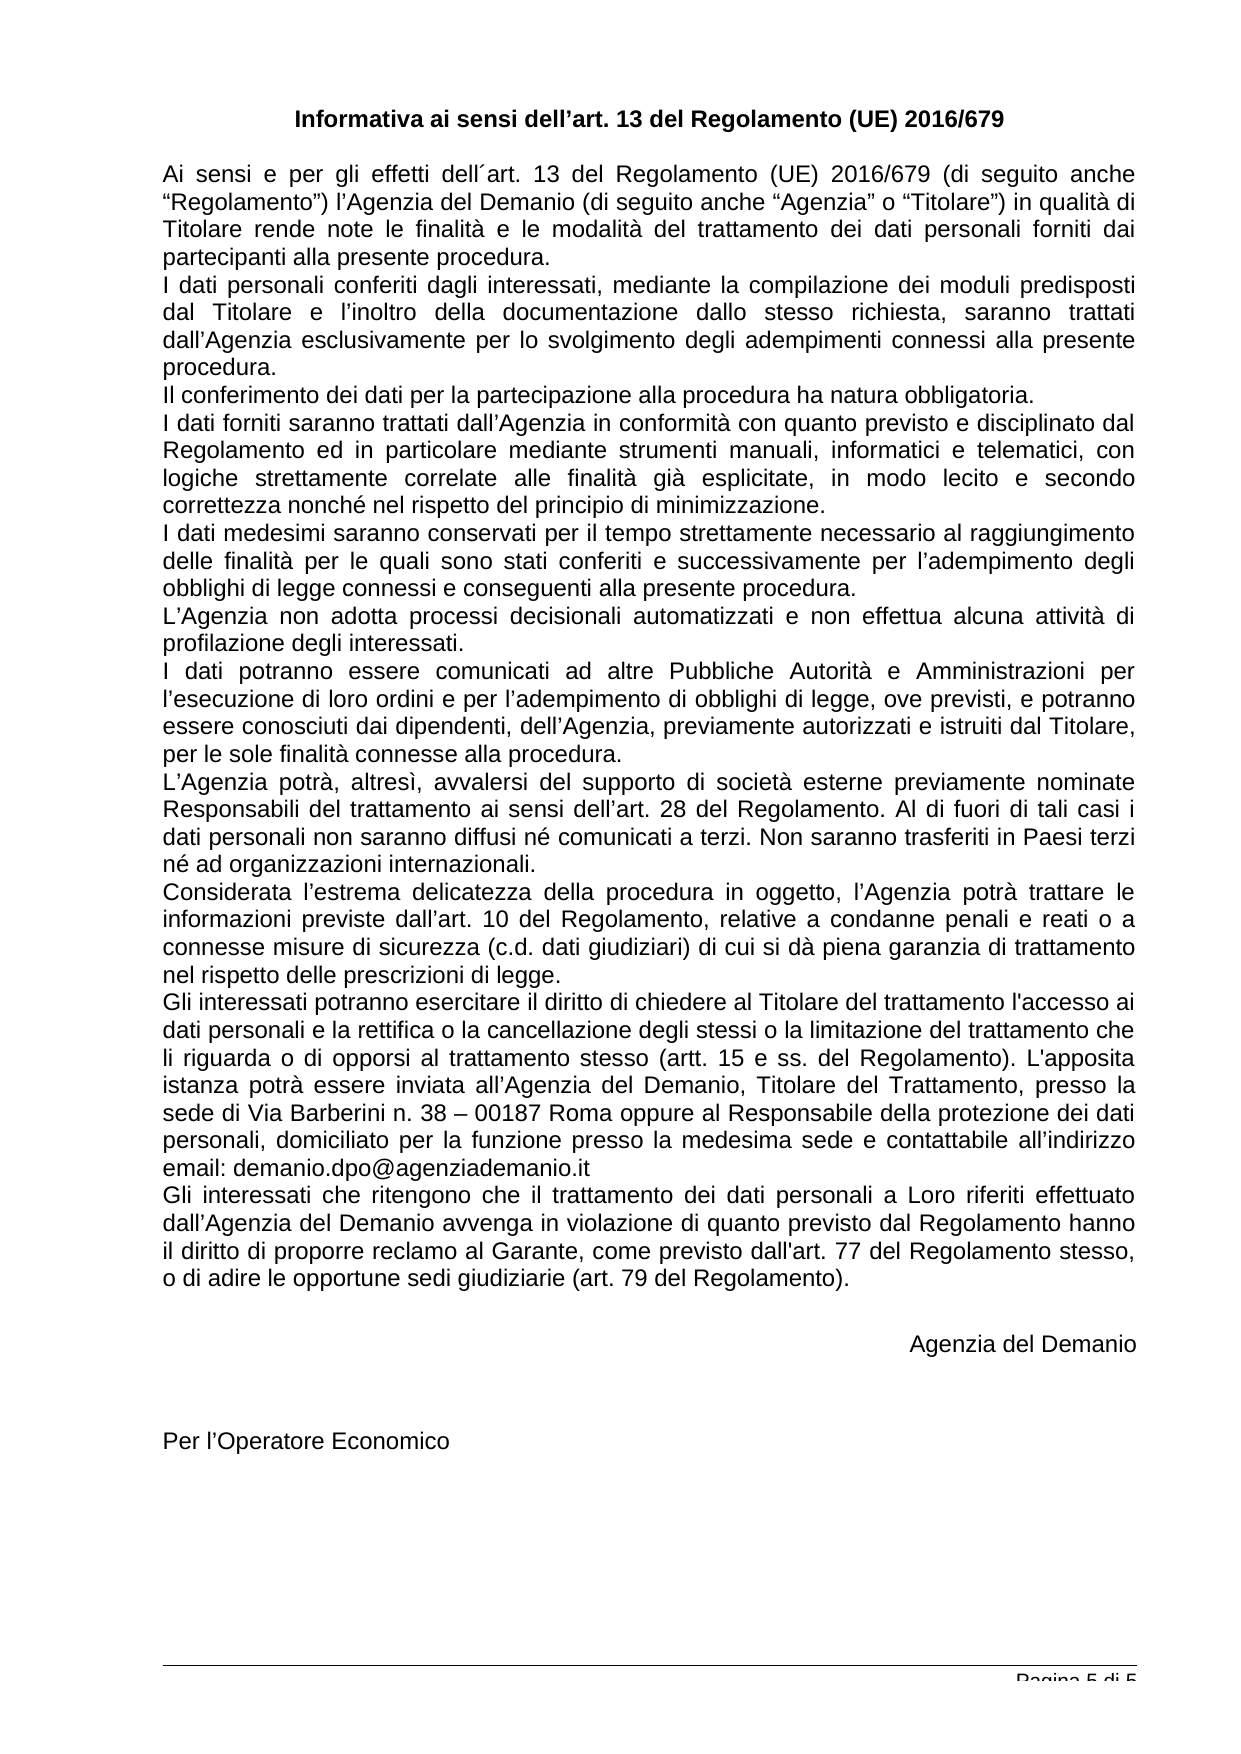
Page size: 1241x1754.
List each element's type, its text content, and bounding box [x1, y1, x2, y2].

text Informativa ai sensi dell’art. 13 del Regolamento (UE) 2016/679 [162, 105, 1137, 132]
text Ai sensi e per gli effetti dell´art. 13 del Regolamento (UE) 2016/679 (di seguito anche “Regolamento”) l’Agenzia del Demanio (di seguito anche “Agenzia” o “Titolare”) in qualità di Titolare rende note le finalità e le modalità del trattamento dei dati personali forniti dai partecipanti alla presente procedura. [162, 160, 1137, 271]
text L’Agenzia non adotta processi decisionali automatizzati e non effettua alcuna attività di profilazione degli interessati. [162, 602, 1137, 657]
text Gli interessati potranno esercitare il diritto di chiedere al Titolare del trattamento l'accesso ai dati personali e la rettifica o la cancellazione degli stessi o la limitazione del trattamento che li riguarda o di opporsi al trattamento stesso (artt. 15 e ss. del Regolamento). L'apposita istanza potrà essere inviata all’Agenzia del Demanio, Titolare del Trattamento, presso la sede di Via Barberini n. 38 – 00187 Roma oppure al Responsabile della protezione dei dati personali, domiciliato per la funzione presso la medesima sede e contattabile all’indirizzo email: demanio.dpo@agenziademanio.it [162, 988, 1137, 1181]
text I dati potranno essere comunicati ad altre Pubbliche Autorità e Amministrazioni per l’esecuzione di loro ordini e per l’adempimento di obblighi di legge, ove previsti, e potranno essere conosciuti dai dipendenti, dell’Agenzia, previamente autorizzati e istruiti dal Titolare, per le sole finalità connesse alla procedura. [162, 657, 1137, 767]
text Considerata l’estrema delicatezza della procedura in oggetto, l’Agenzia potrà trattare le informazioni previste dall’art. 10 del Regolamento, relative a condanne penali e reati o a connesse misure di sicurezza (c.d. dati giudiziari) di cui si dà piena garanzia di trattamento nel rispetto delle prescrizioni di legge. [162, 878, 1137, 988]
text I dati medesimi saranno conservati per il tempo strettamente necessario al raggiungimento delle finalità per le quali sono stati conferiti e successivamente per l’adempimento degli obblighi di legge connessi e conseguenti alla presente procedura. [162, 519, 1137, 602]
text Il conferimento dei dati per la partecipazione alla procedura ha natura obbligatoria. [162, 381, 1137, 408]
text I dati forniti saranno trattati dall’Agenzia in conformità con quanto previsto e disciplinato dal Regolamento ed in particolare mediante strumenti manuali, informatici e telematici, con logiche strettamente correlate alle finalità già esplicitate, in modo lecito e secondo correttezza nonché nel rispetto del principio di minimizzazione. [162, 408, 1137, 519]
text Agenzia del Demanio [162, 1330, 1137, 1357]
text I dati personali conferiti dagli interessati, mediante la compilazione dei moduli predisposti dal Titolare e l’inoltro della documentazione dallo stesso richiesta, saranno trattati dall’Agenzia esclusivamente per lo svolgimento degli adempimenti connessi alla presente procedura. [162, 271, 1137, 381]
text Per l’Operatore Economico [162, 1427, 1137, 1454]
text L’Agenzia potrà, altresì, avvalersi del supporto di società esterne previamente nominate Responsabili del trattamento ai sensi dell’art. 28 del Regolamento. Al di fuori di tali casi i dati personali non saranno diffusi né comunicati a terzi. Non saranno trasferiti in Paesi terzi né ad organizzazioni internazionali. [162, 767, 1137, 878]
text Gli interessati che ritengono che il trattamento dei dati personali a Loro riferiti effettuato dall’Agenzia del Demanio avvenga in violazione di quanto previsto dal Regolamento hanno il diritto di proporre reclamo al Garante, come previsto dall'art. 77 del Regolamento stesso, o di adire le opportune sedi giudiziarie (art. 79 del Regolamento). [162, 1181, 1137, 1292]
